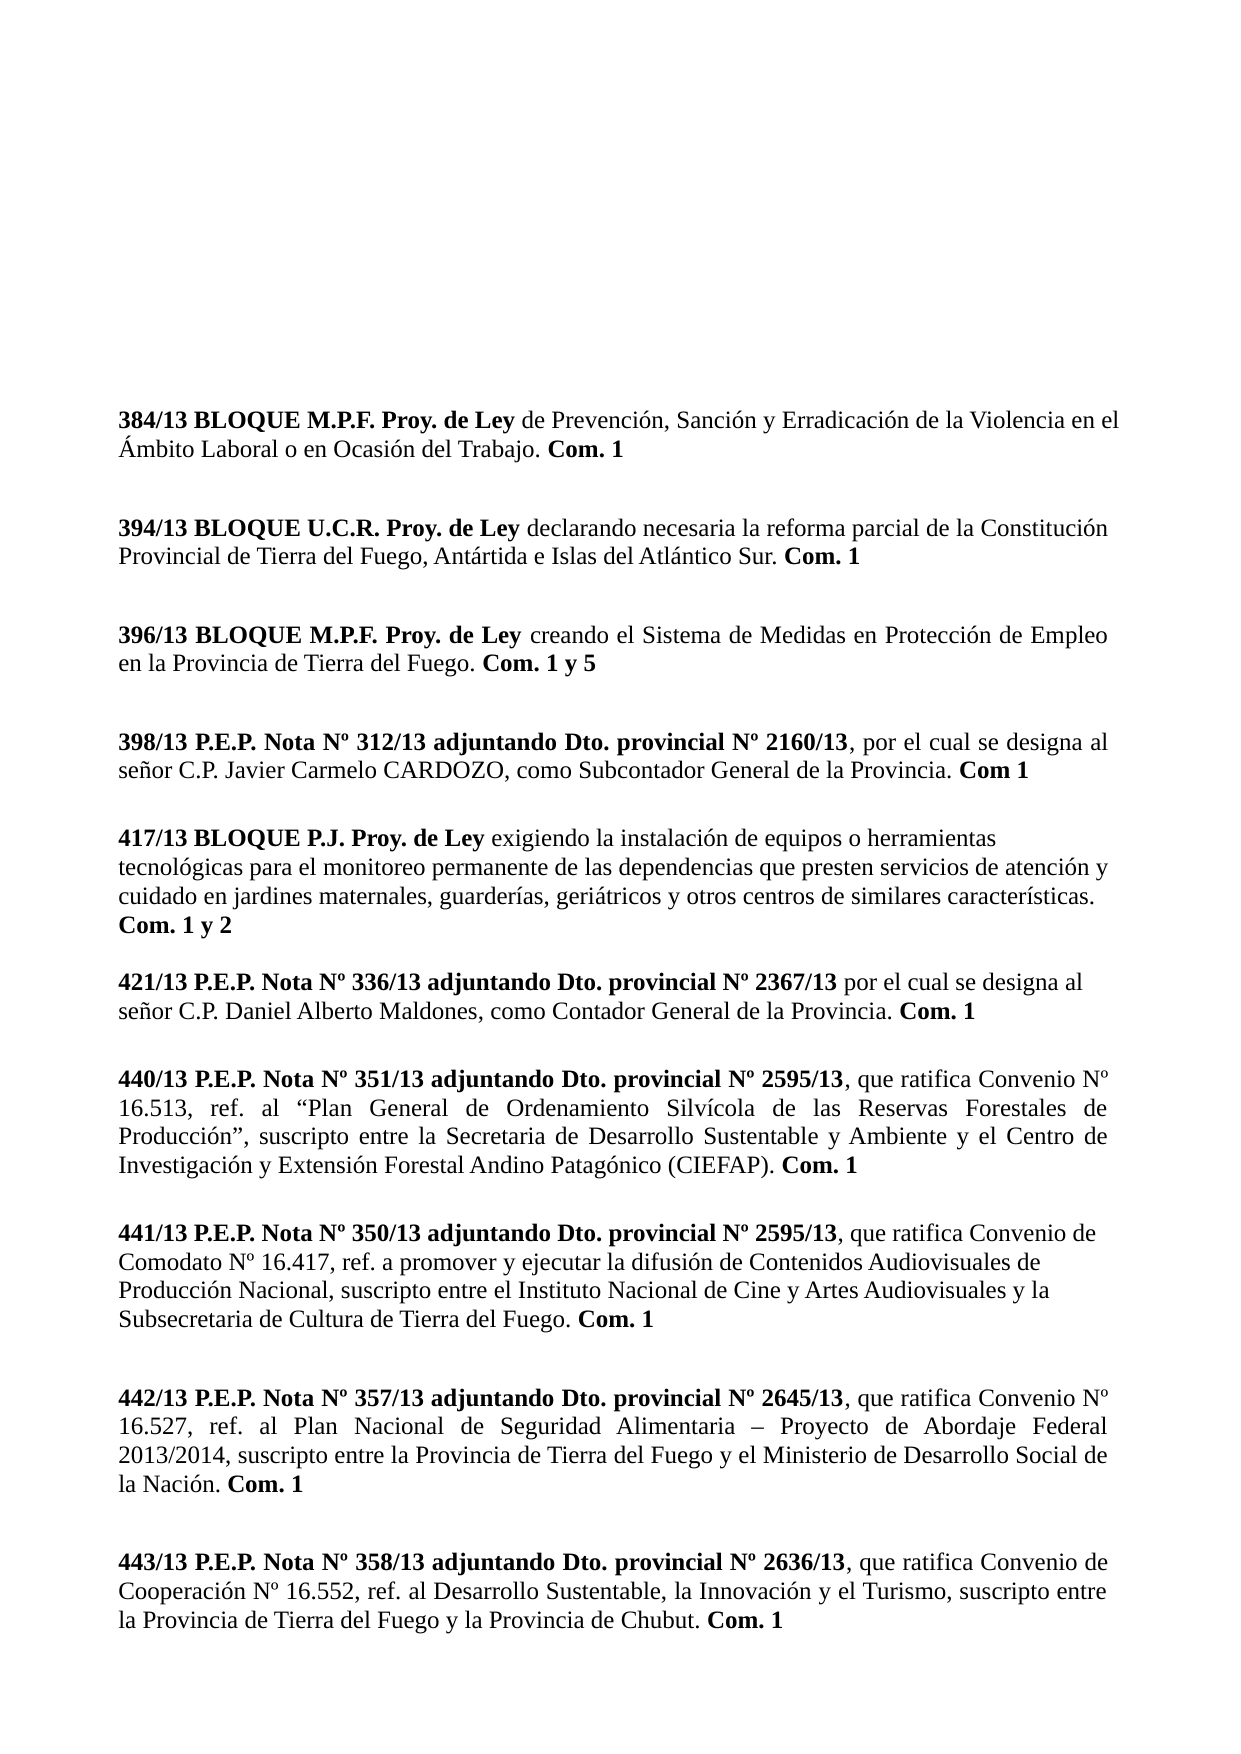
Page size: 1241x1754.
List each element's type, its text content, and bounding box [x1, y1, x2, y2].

text 398/13 P.E.P. Nota Nº 312/13 adjuntando Dto. provincial Nº 2160/13, por el cual se designa al señor C.P. Javier Carmelo CARDOZO, como Subcontador General de la Provincia. Com 1 [118, 727, 1108, 784]
text 441/13 P.E.P. Nota Nº 350/13 adjuntando Dto. provincial Nº 2595/13, que ratifica Convenio de Comodato Nº 16.417, ref. a promover y ejecutar la difusión de Contenidos Audiovisuales de Producción Nacional, suscripto entre el Instituto Nacional de Cine y Artes Audiovisuales y la Subsecretaria de Cultura de Tierra del Fuego. Com. 1 [118, 1218, 1122, 1333]
text 443/13 P.E.P. Nota Nº 358/13 adjuntando Dto. provincial Nº 2636/13, que ratifica Convenio de Cooperación Nº 16.552, ref. al Desarrollo Sustentable, la Innovación y el Turismo, suscripto entre la Provincia de Tierra del Fuego y la Provincia de Chubut. Com. 1 [118, 1547, 1108, 1633]
text 440/13 P.E.P. Nota Nº 351/13 adjuntando Dto. provincial Nº 2595/13, que ratifica Convenio Nº 16.513, ref. al “Plan General de Ordenamiento Silvícola de las Reservas Forestales de Producción”, suscripto entre la Secretaria de Desarrollo Sustentable y Ambiente y el Centro de Investigación y Extensión Forestal Andino Patagónico (CIEFAP). Com. 1 [118, 1064, 1108, 1179]
text 442/13 P.E.P. Nota Nº 357/13 adjuntando Dto. provincial Nº 2645/13, que ratifica Convenio Nº 16.527, ref. al Plan Nacional de Seguridad Alimentaria – Proyecto de Abordaje Federal 2013/2014, suscripto entre la Provincia de Tierra del Fuego y el Ministerio de Desarrollo Social de la Nación. Com. 1 [118, 1383, 1108, 1498]
text 417/13 BLOQUE P.J. Proy. de Ley exigiendo la instalación de equipos o herramientas tecnológicas para el monitoreo permanente de las dependencias que presten servicios de atención y cuidado en jardines maternales, guarderías, geriátricos y otros centros de similares características. Com. 1 y 2 [118, 823, 1122, 938]
text 396/13 BLOQUE M.P.F. Proy. de Ley creando el Sistema de Medidas en Protección de Empleo en la Provincia de Tierra del Fuego. Com. 1 y 5 [118, 620, 1108, 677]
text 394/13 BLOQUE U.C.R. Proy. de Ley declarando necesaria la reforma parcial de la Constitución Provincial de Tierra del Fuego, Antártida e Islas del Atlántico Sur. Com. 1 [118, 513, 1108, 570]
text 421/13 P.E.P. Nota Nº 336/13 adjuntando Dto. provincial Nº 2367/13 por el cual se designa al señor C.P. Daniel Alberto Maldones, como Contador General de la Provincia. Com. 1 [118, 967, 1122, 1025]
text 384/13 BLOQUE M.P.F. Proy. de Ley de Prevención, Sanción y Erradicación de la Violencia en el Ámbito Laboral o en Ocasión del Trabajo. Com. 1 [118, 406, 1122, 463]
